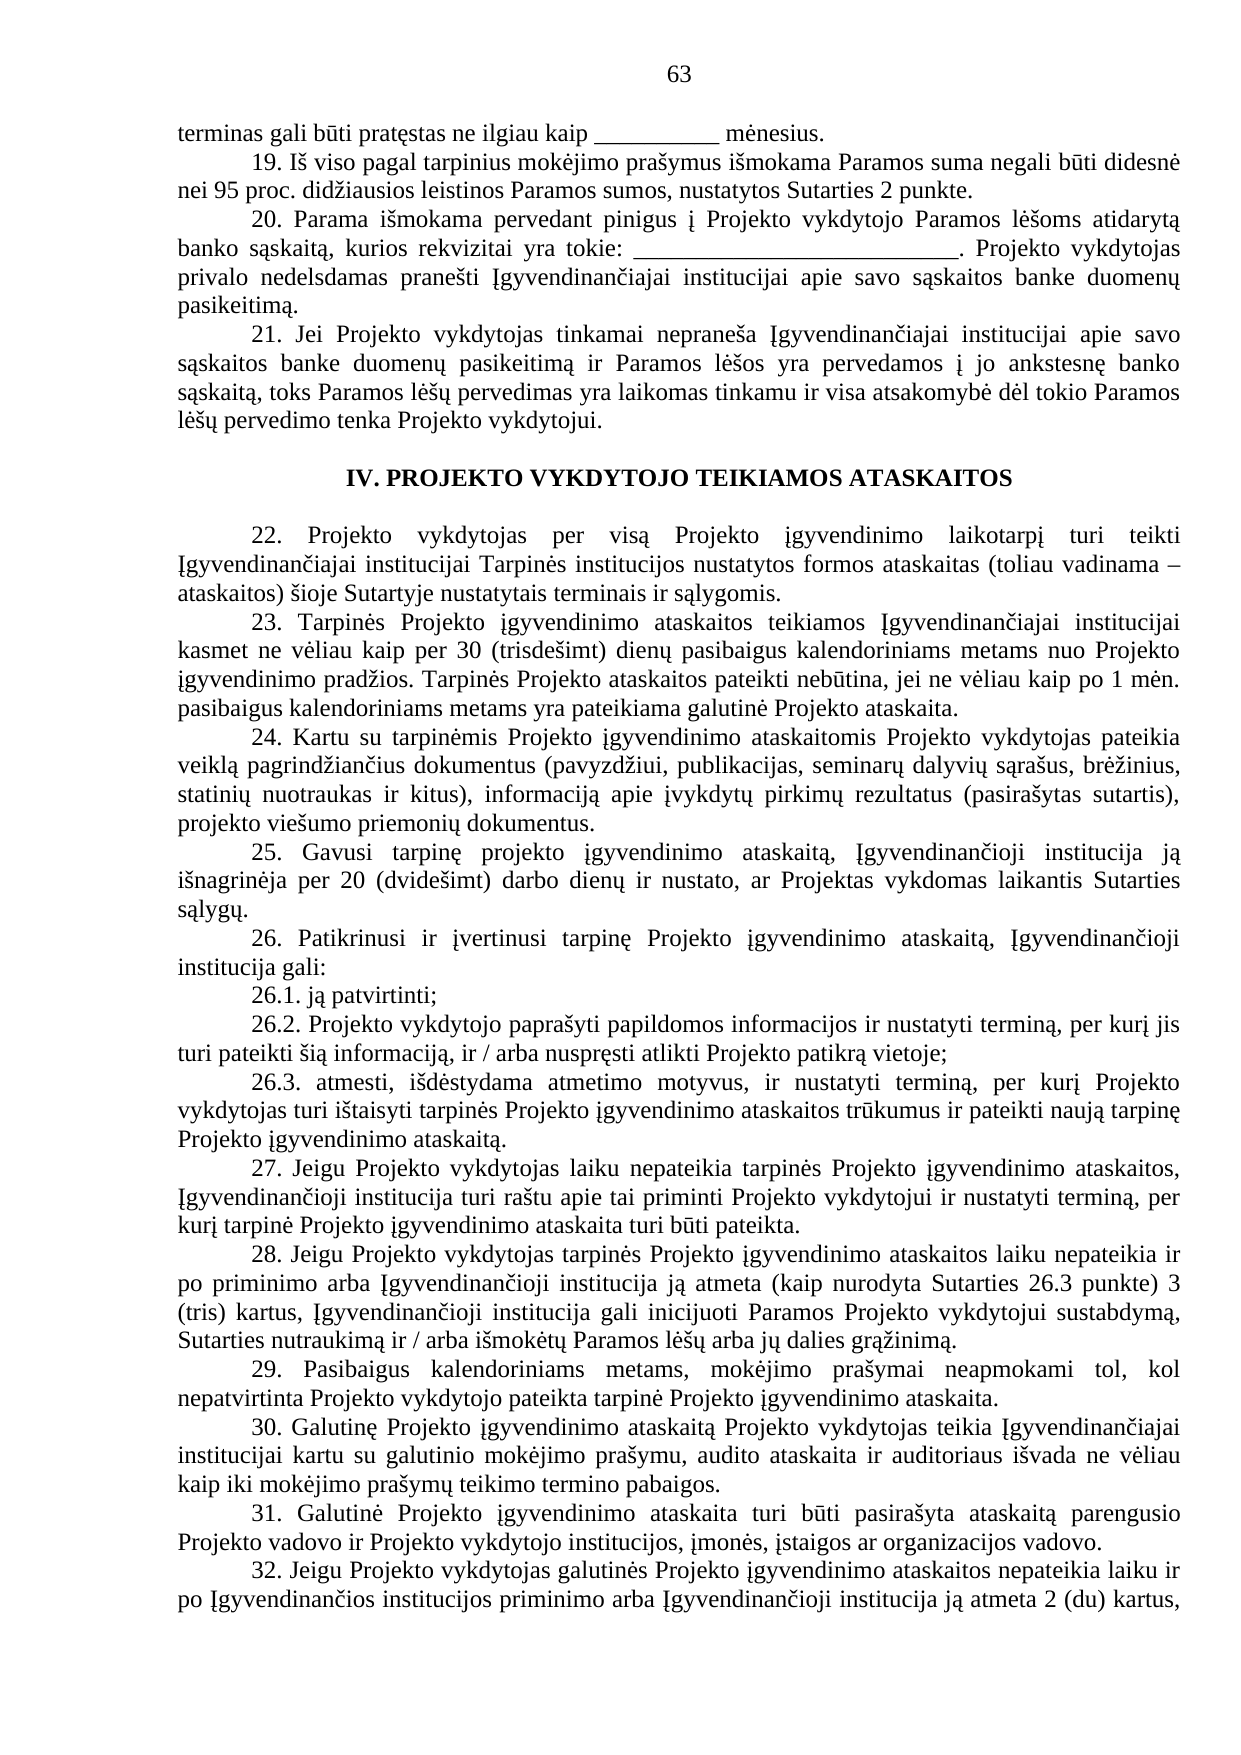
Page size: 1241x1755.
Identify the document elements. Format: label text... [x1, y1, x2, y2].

text 20. Parama išmokama pervedant pinigus į Projekto vykdytojo Paramos lėšoms atidarytą banko sąskaitą, kurios rekvizitai yra tokie: __________________________. Projekto vykdytojas privalo nedelsdamas pranešti Įgyvendinančiajai institucijai apie savo sąskaitos banke duomenų pasikeitimą. [177, 204, 1181, 319]
text terminas gali būti pratęstas ne ilgiau kaip __________ mėnesius. [177, 118, 1181, 147]
text 31. Galutinė Projekto įgyvendinimo ataskaita turi būti pasirašyta ataskaitą parengusio Projekto vadovo ir Projekto vykdytojo institucijos, įmonės, įstaigos ar organizacijos vadovo. [177, 1498, 1181, 1556]
text 29. Pasibaigus kalendoriniams metams, mokėjimo prašymai neapmokami tol, kol nepatvirtinta Projekto vykdytojo pateikta tarpinė Projekto įgyvendinimo ataskaita. [177, 1354, 1181, 1412]
text 25. Gavusi tarpinę projekto įgyvendinimo ataskaitą, Įgyvendinančioji institucija ją išnagrinėja per 20 (dvidešimt) darbo dienų ir nustato, ar Projektas vykdomas laikantis Sutarties sąlygų. [177, 837, 1181, 923]
text 24. Kartu su tarpinėmis Projekto įgyvendinimo ataskaitomis Projekto vykdytojas pateikia veiklą pagrindžiančius dokumentus (pavyzdžiui, publikacijas, seminarų dalyvių sąrašus, brėžinius, statinių nuotraukas ir kitus), informaciją apie įvykdytų pirkimų rezultatus (pasirašytas sutartis), projekto viešumo priemonių dokumentus. [177, 722, 1181, 837]
text 26. Patikrinusi ir įvertinusi tarpinę Projekto įgyvendinimo ataskaitą, Įgyvendinančioji institucija gali: [177, 923, 1181, 981]
text IV. PROJEKTO VYKDYTOJO TEIKIAMOS ATASKAITOS [177, 463, 1181, 492]
text 28. Jeigu Projekto vykdytojas tarpinės Projekto įgyvendinimo ataskaitos laiku nepateikia ir po priminimo arba Įgyvendinančioji institucija ją atmeta (kaip nurodyta Sutarties 26.3 punkte) 3 (tris) kartus, Įgyvendinančioji institucija gali inicijuoti Paramos Projekto vykdytojui sustabdymą, Sutarties nutraukimą ir / arba išmokėtų Paramos lėšų arba jų dalies grąžinimą. [177, 1239, 1181, 1354]
text 22. Projekto vykdytojas per visą Projekto įgyvendinimo laikotarpį turi teikti Įgyvendinančiajai institucijai Tarpinės institucijos nustatytos formos ataskaitas (toliau vadinama – ataskaitos) šioje Sutartyje nustatytais terminais ir sąlygomis. [177, 521, 1181, 607]
text 21. Jei Projekto vykdytojas tinkamai nepraneša Įgyvendinančiajai institucijai apie savo sąskaitos banke duomenų pasikeitimą ir Paramos lėšos yra pervedamos į jo ankstesnę banko sąskaitą, toks Paramos lėšų pervedimas yra laikomas tinkamu ir visa atsakomybė dėl tokio Paramos lėšų pervedimo tenka Projekto vykdytojui. [177, 319, 1181, 434]
text 26.2. Projekto vykdytojo paprašyti papildomos informacijos ir nustatyti terminą, per kurį jis turi pateikti šią informaciją, ir / arba nuspręsti atlikti Projekto patikrą vietoje; [177, 1009, 1181, 1067]
text 19. Iš viso pagal tarpinius mokėjimo prašymus išmokama Paramos suma negali būti didesnė nei 95 proc. didžiausios leistinos Paramos sumos, nustatytos Sutarties 2 punkte. [177, 147, 1181, 204]
text 30. Galutinę Projekto įgyvendinimo ataskaitą Projekto vykdytojas teikia Įgyvendinančiajai institucijai kartu su galutinio mokėjimo prašymu, audito ataskaita ir auditoriaus išvada ne vėliau kaip iki mokėjimo prašymų teikimo termino pabaigos. [177, 1412, 1181, 1498]
text 23. Tarpinės Projekto įgyvendinimo ataskaitos teikiamos Įgyvendinančiajai institucijai kasmet ne vėliau kaip per 30 (trisdešimt) dienų pasibaigus kalendoriniams metams nuo Projekto įgyvendinimo pradžios. Tarpinės Projekto ataskaitos pateikti nebūtina, jei ne vėliau kaip po 1 mėn. pasibaigus kalendoriniams metams yra pateikiama galutinė Projekto ataskaita. [177, 607, 1181, 722]
text 32. Jeigu Projekto vykdytojas galutinės Projekto įgyvendinimo ataskaitos nepateikia laiku ir po Įgyvendinančios institucijos priminimo arba Įgyvendinančioji institucija ją atmeta 2 (du) kartus, [177, 1556, 1181, 1613]
text 26.3. atmesti, išdėstydama atmetimo motyvus, ir nustatyti terminą, per kurį Projekto vykdytojas turi ištaisyti tarpinės Projekto įgyvendinimo ataskaitos trūkumus ir pateikti naują tarpinę Projekto įgyvendinimo ataskaitą. [177, 1067, 1181, 1153]
text 27. Jeigu Projekto vykdytojas laiku nepateikia tarpinės Projekto įgyvendinimo ataskaitos, Įgyvendinančioji institucija turi raštu apie tai priminti Projekto vykdytojui ir nustatyti terminą, per kurį tarpinė Projekto įgyvendinimo ataskaita turi būti pateikta. [177, 1153, 1181, 1239]
text 26.1. ją patvirtinti; [177, 981, 1181, 1009]
